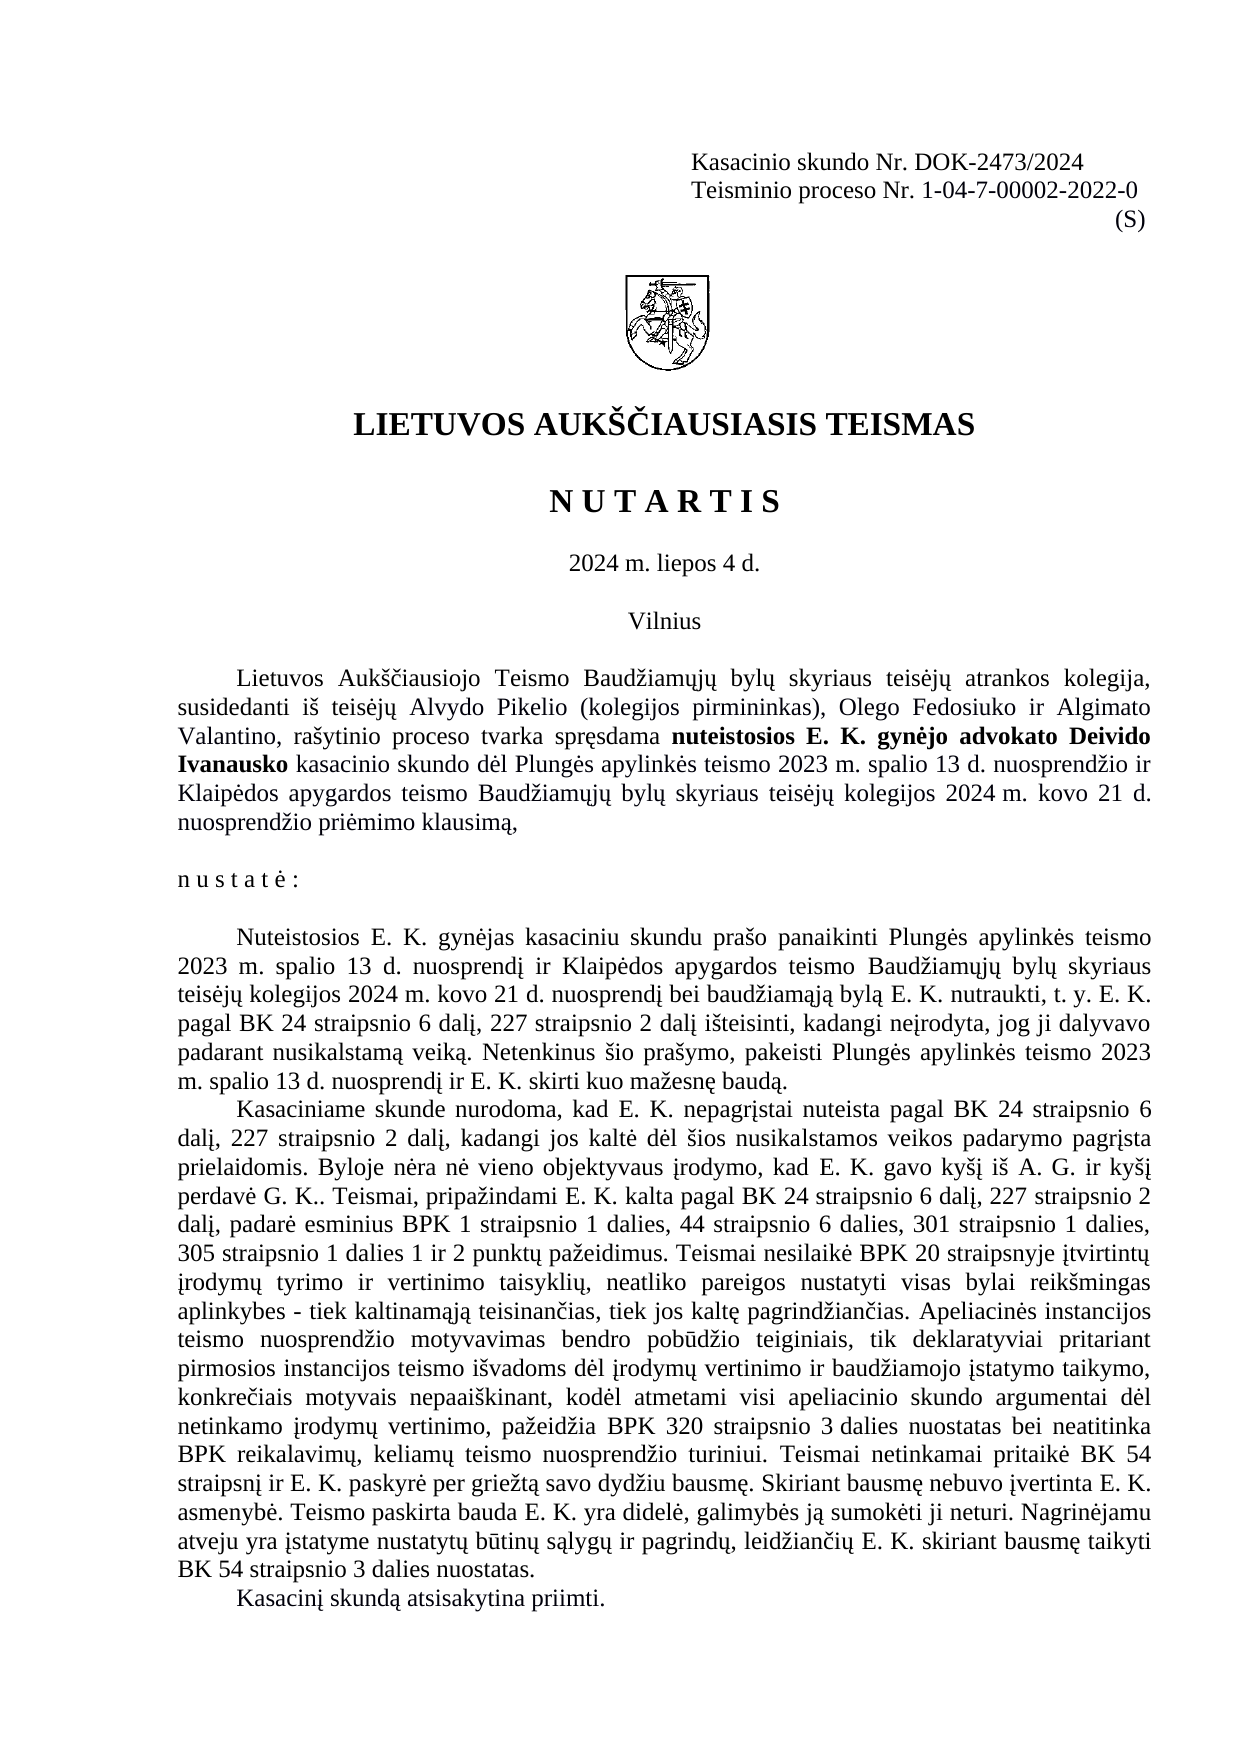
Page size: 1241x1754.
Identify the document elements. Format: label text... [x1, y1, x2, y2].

text Nuteistosios E. K. gynėjas kasaciniu skundu prašo panaikinti Plungės apylinkės teismo 2023 m. spalio 13 d. nuosprendį ir Klaipėdos apygardos teismo Baudžiamųjų bylų skyriaus teisėjų kolegijos 2024 m. kovo 21 d. nuosprendį bei baudžiamąją bylą E. K. nutraukti, t. y. E. K. pagal BK 24 straipsnio 6 dalį, 227 straipsnio 2 dalį išteisinti, kadangi neįrodyta, jog ji dalyvavo padarant nusikalstamą veiką. Netenkinus šio prašymo, pakeisti Plungės apylinkės teismo 2023 m. spalio 13 d. nuosprendį ir E. K. skirti kuo mažesnę baudą. [177, 922, 1152, 1094]
text (S) [177, 204, 1152, 233]
text n u s t a t ė : [177, 864, 1152, 893]
text Kasacinio skundo Nr. DOK-2473/2024 [177, 147, 1152, 176]
text 2024 m. liepos 4 d. [177, 548, 1152, 577]
text Kasacinį skundą atsisakytina priimti. [177, 1583, 1152, 1612]
text Lietuvos Aukščiausiojo Teismo Baudžiamųjų bylų skyriaus teisėjų atrankos kolegija, susidedanti iš teisėjų Alvydo Pikelio (kolegijos pirmininkas), Olego Fedosiuko ir Algimato Valantino, rašytinio proceso tvarka spręsdama nuteistosios E. K. gynėjo advokato Deivido Ivanausko kasacinio skundo dėl Plungės apylinkės teismo 2023 m. spalio 13 d. nuosprendžio ir Klaipėdos apygardos teismo Baudžiamųjų bylų skyriaus teisėjų kolegijos 2024 m. kovo 21 d. nuosprendžio priėmimo klausimą, [177, 663, 1152, 836]
text Teisminio proceso Nr. 1-04-7-00002-2022-0 [177, 176, 1152, 204]
text Vilnius [177, 606, 1152, 634]
text LIETUVOS AUKŠČIAUSIASIS TEISMAS [177, 404, 1152, 443]
text N U T A R T I S [177, 481, 1152, 519]
text Kasaciniame skunde nurodoma, kad E. K. nepagrįstai nuteista pagal BK 24 straipsnio 6 dalį, 227 straipsnio 2 dalį, kadangi jos kaltė dėl šios nusikalstamos veikos padarymo pagrįsta prielaidomis. Byloje nėra nė vieno objektyvaus įrodymo, kad E. K. gavo kyšį iš A. G. ir kyšį perdavė G. K.. Teismai, pripažindami E. K. kalta pagal BK 24 straipsnio 6 dalį, 227 straipsnio 2 dalį, padarė esminius BPK 1 straipsnio 1 dalies, 44 straipsnio 6 dalies, 301 straipsnio 1 dalies, 305 straipsnio 1 dalies 1 ir 2 punktų pažeidimus. Teismai nesilaikė BPK 20 straipsnyje įtvirtintų įrodymų tyrimo ir vertinimo taisyklių, neatliko pareigos nustatyti visas bylai reikšmingas aplinkybes - tiek kaltinamąją teisinančias, tiek jos kaltę pagrindžiančias. Apeliacinės instancijos teismo nuosprendžio motyvavimas bendro pobūdžio teiginiais, tik deklaratyviai pritariant pirmosios instancijos teismo išvadoms dėl įrodymų vertinimo ir baudžiamojo įstatymo taikymo, konkrečiais motyvais nepaaiškinant, kodėl atmetami visi apeliacinio skundo argumentai dėl netinkamo įrodymų vertinimo, pažeidžia BPK 320 straipsnio 3 dalies nuostatas bei neatitinka BPK reikalavimų, keliamų teismo nuosprendžio turiniui. Teismai netinkamai pritaikė BK 54 straipsnį ir E. K. paskyrė per griežtą savo dydžiu bausmę. Skiriant bausmę nebuvo įvertinta E. K. asmenybė. Teismo paskirta bauda E. K. yra didelė, galimybės ją sumokėti ji neturi. Nagrinėjamu atveju yra įstatyme nustatytų būtinų sąlygų ir pagrindų, leidžiančių E. K. skiriant bausmę taikyti BK 54 straipsnio 3 dalies nuostatas. [177, 1094, 1152, 1583]
